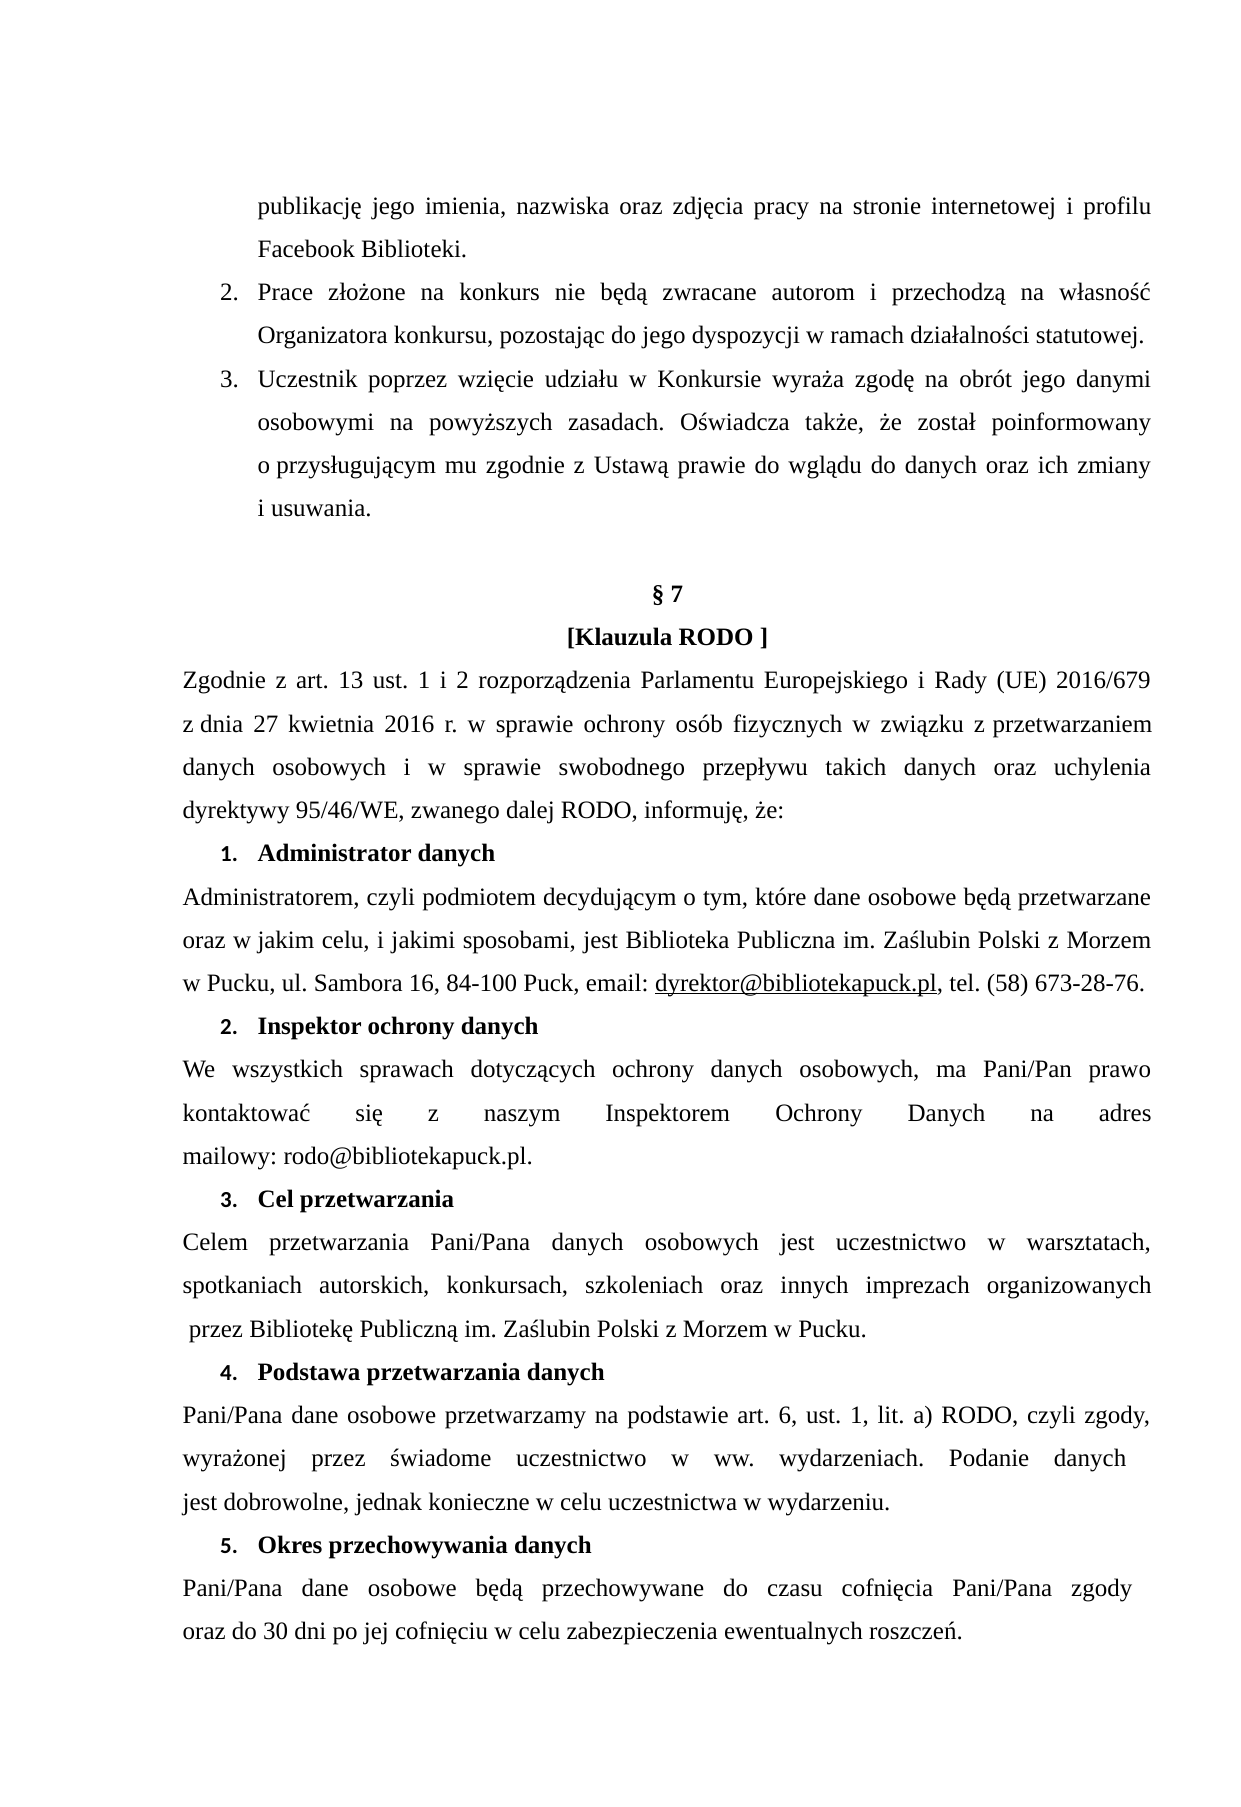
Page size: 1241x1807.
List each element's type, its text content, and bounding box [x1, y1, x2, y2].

list Uczestnik poprzez wzięcie udziału w Konkursie wyraża zgodę na obrót jego danymi osobowymi na powyższych zasadach. Oświadcza także, że został poinformowany o przysługującym mu zgodnie z Ustawą prawie do wglądu do danych oraz ich zmiany i usuwania. [220, 364, 1152, 522]
text Pani/Pana dane osobowe przetwarzamy na podstawie art. 6, ust. 1, lit. a) RODO, czyli zgody, wyrażonej przez świadome uczestnictwo w ww. wydarzeniach. Podanie danych jest dobrowolne, jednak konieczne w celu uczestnictwa w wydarzeniu. [182, 1400, 1152, 1515]
list Podstawa przetwarzania danych [220, 1357, 1152, 1386]
list Administrator danych [220, 838, 1152, 867]
list Inspektor ochrony danych [220, 1011, 1152, 1040]
list publikację jego imienia, nazwiska oraz zdjęcia pracy na stronie internetowej i profilu Facebook Biblioteki. [220, 191, 1152, 263]
text Zgodnie z art. 13 ust. 1 i 2 rozporządzenia Parlamentu Europejskiego i Rady (UE) 2016/679 z dnia 27 kwietnia 2016 r. w sprawie ochrony osób fizycznych w związku z przetwarzaniem danych osobowych i w sprawie swobodnego przepływu takich danych oraz uchylenia dyrektywy 95/46/WE, zwanego dalej RODO, informuję, że: [182, 666, 1152, 824]
text § 7 [182, 579, 1152, 608]
text Celem przetwarzania Pani/Pana danych osobowych jest uczestnictwo w warsztatach, spotkaniach autorskich, konkursach, szkoleniach oraz innych imprezach organizowanych przez Bibliotekę Publiczną im. Zaślubin Polski z Morzem w Pucku. [182, 1227, 1152, 1342]
text We wszystkich sprawach dotyczących ochrony danych osobowych, ma Pani/Pan prawo kontaktować się z naszym Inspektorem Ochrony Danych na adres mailowy: rodo@bibliotekapuck.pl. [182, 1054, 1152, 1169]
text Administratorem, czyli podmiotem decydującym o tym, które dane osobowe będą przetwarzane oraz w jakim celu, i jakimi sposobami, jest Biblioteka Publiczna im. Zaślubin Polski z Morzem w Pucku, ul. Sambora 16, 84-100 Puck, email: dyrektor@bibliotekapuck.pl, tel. (58) 673-28-76. [182, 882, 1152, 997]
text [Klauzula RODO ] [182, 622, 1152, 651]
list Prace złożone na konkurs nie będą zwracane autorom i przechodzą na własność Organizatora konkursu, pozostając do jego dyspozycji w ramach działalności statutowej. [220, 277, 1152, 349]
list Okres przechowywania danych [220, 1530, 1152, 1559]
list Cel przetwarzania [220, 1184, 1152, 1213]
text Pani/Pana dane osobowe będą przechowywane do czasu cofnięcia Pani/Pana zgody oraz do 30 dni po jej cofnięciu w celu zabezpieczenia ewentualnych roszczeń. [182, 1573, 1152, 1645]
